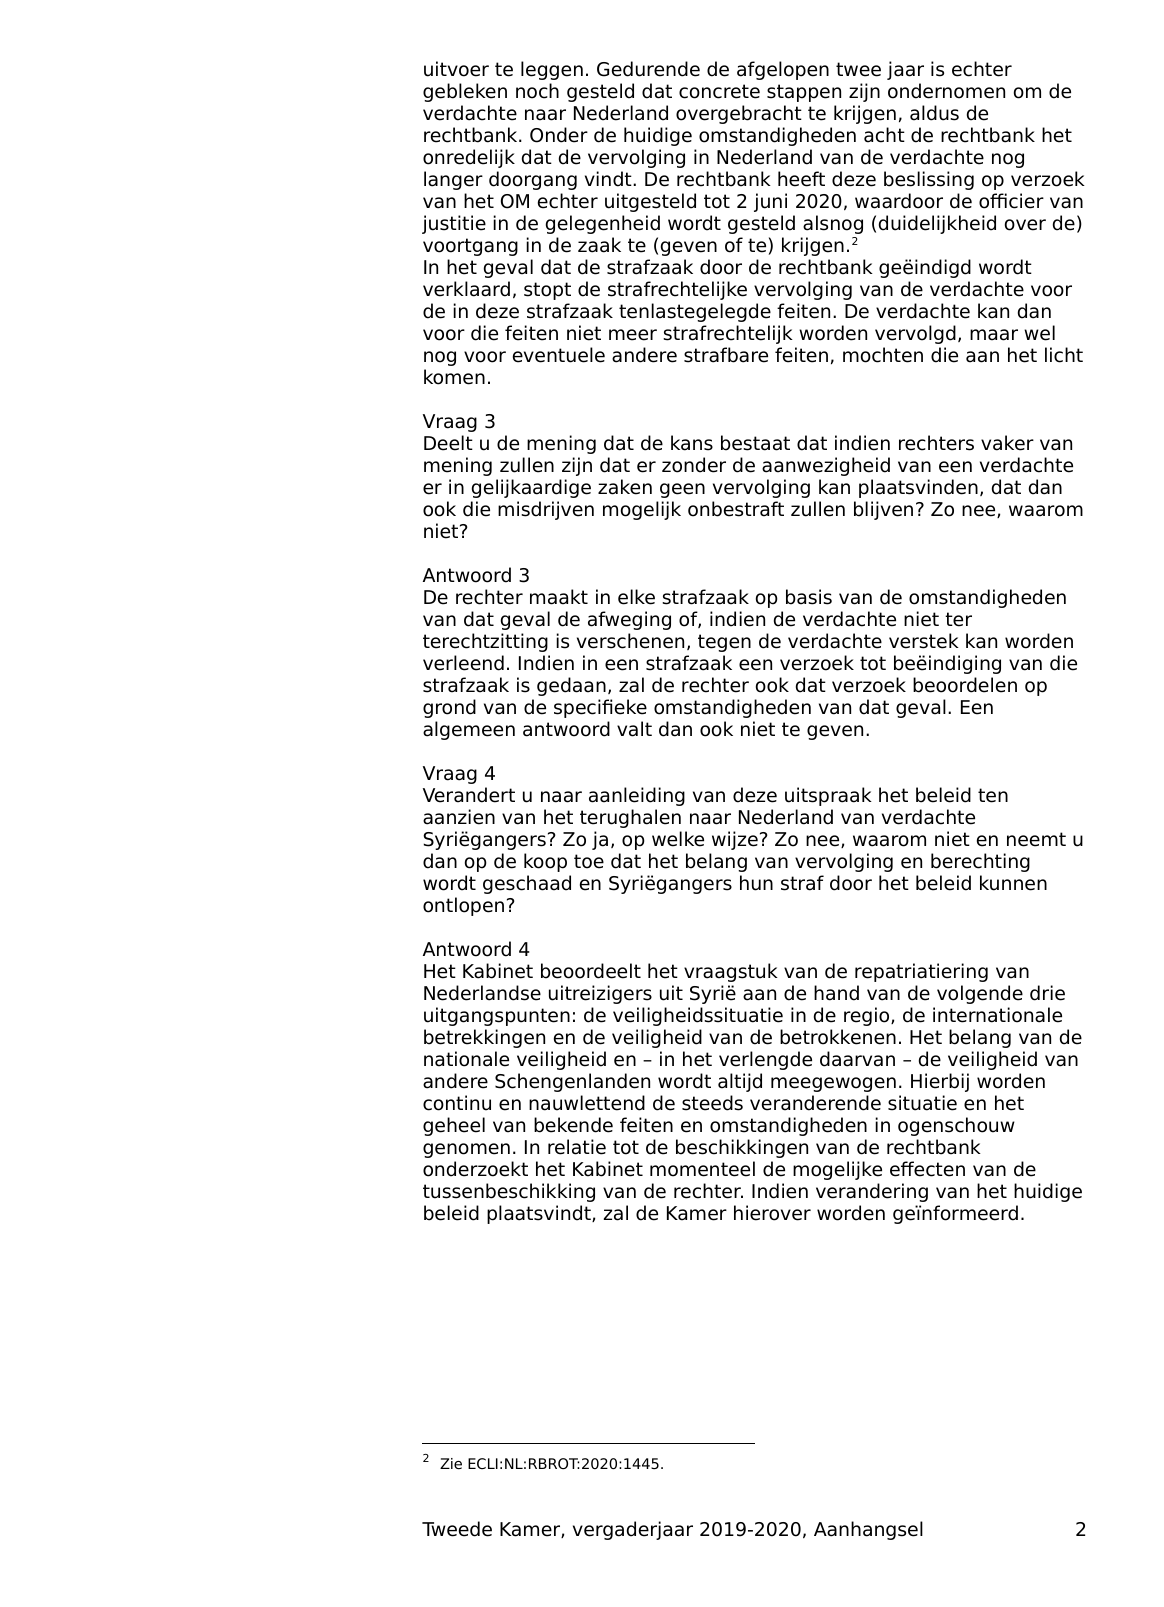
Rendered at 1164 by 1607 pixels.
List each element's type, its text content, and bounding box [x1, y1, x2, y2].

text Deelt u de mening dat de kans bestaat dat indien rechters vaker van mening zullen zijn dat er zonder de aanwezigheid van een verdachte er in gelijkaardige zaken geen vervolging kan plaatsvinden, dat dan ook die misdrijven mogelijk onbestraft zullen blijven? Zo nee, waarom niet? [422, 433, 1087, 543]
text De rechter maakt in elke strafzaak op basis van de omstandigheden van dat geval de afweging of, indien de verdachte niet ter terechtzitting is verschenen, tegen de verdachte verstek kan worden verleend. Indien in een strafzaak een verzoek tot beëindiging van die strafzaak is gedaan, zal de rechter ook dat verzoek beoordelen op grond van de specifieke omstandigheden van dat geval. Een algemeen antwoord valt dan ook niet te geven. [422, 587, 1087, 741]
text Het Kabinet beoordeelt het vraagstuk van de repatriatiering van Nederlandse uitreizigers uit Syrië aan de hand van de volgende drie uitgangspunten: de veiligheidssituatie in de regio, de internationale betrekkingen en de veiligheid van de betrokkenen. Het belang van de nationale veiligheid en – in het verlengde daarvan – de veiligheid van andere Schengenlanden wordt altijd meegewogen. Hierbij worden continu en nauwlettend de steeds veranderende situatie en het geheel van bekende feiten en omstandigheden in ogenschouw genomen. In relatie tot de beschikkingen van de rechtbank onderzoekt het Kabinet momenteel de mogelijke effecten van de tussenbeschikking van de rechter. Indien verandering van het huidige beleid plaatsvindt, zal de Kamer hierover worden geïnformeerd. [422, 961, 1087, 1225]
text Zie ECLI:NL:RBROT:2020:1445. [422, 1452, 1087, 1474]
text Antwoord 3 [422, 565, 1087, 587]
text Antwoord 4 [422, 939, 1087, 961]
text Vraag 3 [422, 411, 1087, 433]
text In het geval dat de strafzaak door de rechtbank geëindigd wordt verklaard, stopt de strafrechtelijke vervolging van de verdachte voor de in deze strafzaak tenlastegelegde feiten. De verdachte kan dan voor die feiten niet meer strafrechtelijk worden vervolgd, maar wel nog voor eventuele andere strafbare feiten, mochten die aan het licht komen. [422, 257, 1087, 389]
text Verandert u naar aanleiding van deze uitspraak het beleid ten aanzien van het terughalen naar Nederland van verdachte Syriëgangers? Zo ja, op welke wijze? Zo nee, waarom niet en neemt u dan op de koop toe dat het belang van vervolging en berechting wordt geschaad en Syriëgangers hun straf door het beleid kunnen ontlopen? [422, 785, 1087, 917]
text uitvoer te leggen. Gedurende de afgelopen twee jaar is echter gebleken noch gesteld dat concrete stappen zijn ondernomen om de verdachte naar Nederland overgebracht te krijgen, aldus de rechtbank. Onder de huidige omstandigheden acht de rechtbank het onredelijk dat de vervolging in Nederland van de verdachte nog langer doorgang vindt. De rechtbank heeft deze beslissing op verzoek van het OM echter uitgesteld tot 2 juni 2020, waardoor de officier van justitie in de gelegenheid wordt gesteld alsnog (duidelijkheid over de) voortgang in de zaak te (geven of te) krijgen. [422, 59, 1087, 257]
text Vraag 4 [422, 763, 1087, 785]
